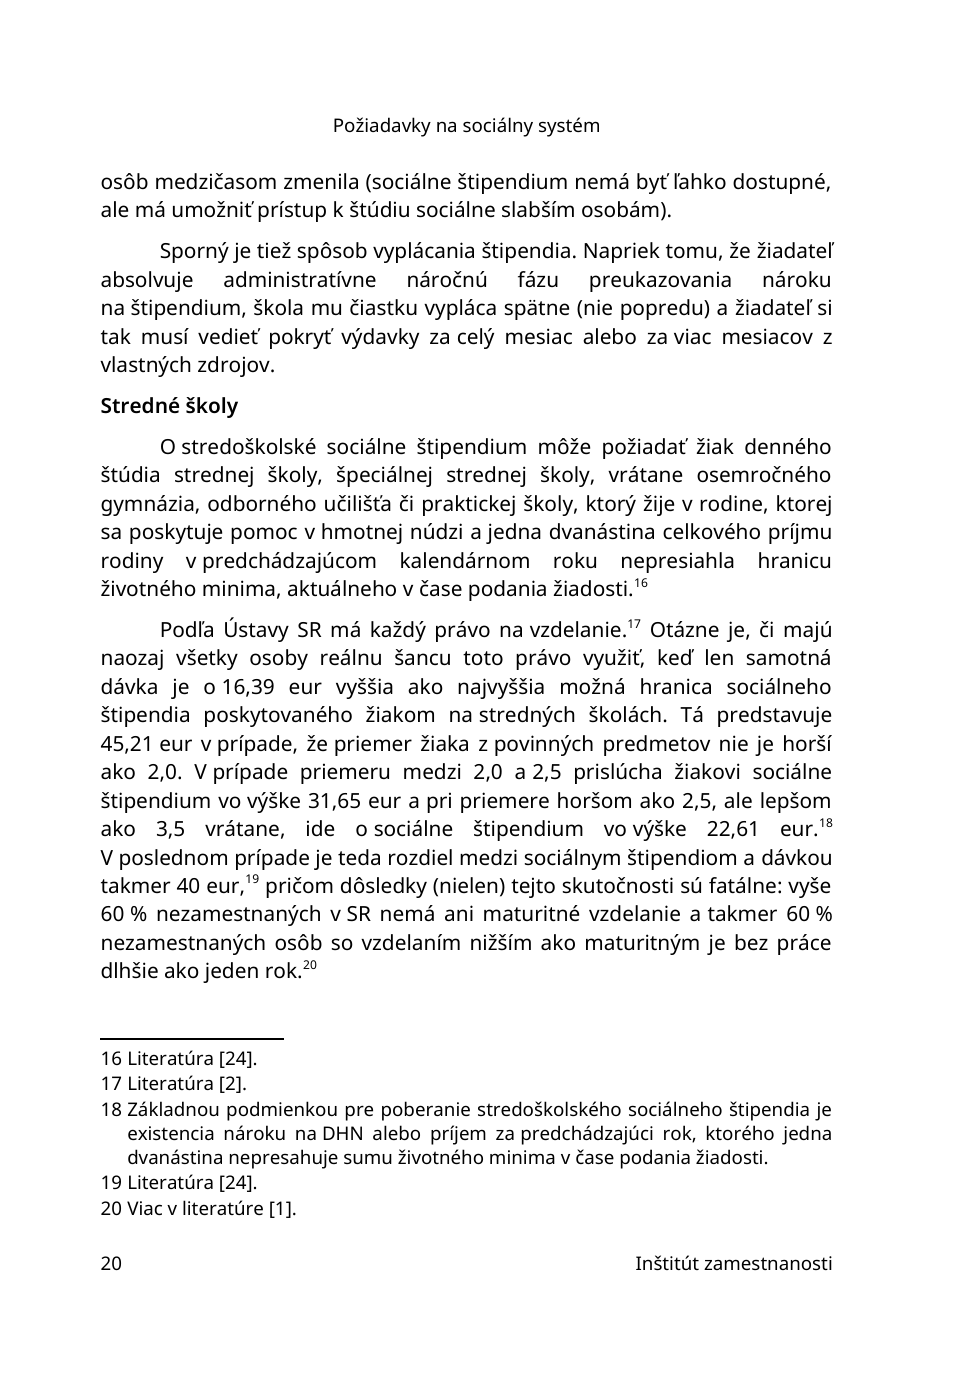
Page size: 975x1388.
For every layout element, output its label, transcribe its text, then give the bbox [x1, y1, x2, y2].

text Podľa Ústavy SR má každý právo na vzdelanie. Otázne je, či majú naozaj všetky osoby reálnu šancu toto právo využiť, keď len samotná dávka je o 16,39 eur vyššia ako najvyššia možná hranica sociálneho štipendia poskytovaného žiakom na stredných školách. Tá predstavuje 45,21 eur v prípade, že priemer žiaka z povinných predmetov nie je horší ako 2,0. V prípade priemeru medzi 2,0 a 2,5 prislúcha žiakovi sociálne štipendium vo výške 31,65 eur a pri priemere horšom ako 2,5, ale lepšom ako 3,5 vrátane, ide o sociálne štipendium vo výške 22,61 eur. V poslednom prípade je teda rozdiel medzi sociálnym štipendiom a dávkou takmer 40 eur, pričom dôsledky (nielen) tejto skutočnosti sú fatálne: vyše 60 % nezamestnaných v SR nemá ani maturitné vzdelanie a takmer 60 % nezamestnaných osôb so vzdelaním nižším ako maturitným je bez práce dlhšie ako jeden rok. [100, 615, 833, 985]
text Sporný je tiež spôsob vyplácania štipendia. Napriek tomu, že žiadateľ absolvuje administratívne náročnú fázu preukazovania nároku na štipendium, škola mu čiastku vypláca spätne (nie popredu) a žiadateľ si tak musí vedieť pokryť výdavky za celý mesiac alebo za viac mesiacov z vlastných zdrojov. [100, 236, 833, 379]
text Literatúra [24]. [100, 1169, 833, 1195]
text Literatúra [2]. [100, 1070, 833, 1096]
text Základnou podmienkou pre poberanie stredoškolského sociálneho štipendia je existencia nároku na DHN alebo príjem za predchádzajúci rok, ktorého jedna dvanástina nepresahuje sumu životného minima v čase podania žiadosti. [100, 1096, 833, 1169]
text Literatúra [24]. [100, 1045, 833, 1070]
text O stredoškolské sociálne štipendium môže požiadať žiak denného štúdia strednej školy, špeciálnej strednej školy, vrátane osemročného gymnázia, odborného učilišťa či praktickej školy, ktorý žije v rodine, ktorej sa poskytuje pomoc v hmotnej núdzi a jedna dvanástina celkového príjmu rodiny v predchádzajúcom kalendárnom roku nepresiahla hranicu životného minima, aktuálneho v čase podania žiadosti. [100, 432, 833, 603]
subtitle Stredné školy [100, 391, 833, 419]
text Viac v literatúre [1]. [100, 1195, 833, 1221]
text osôb medzičasom zmenila (sociálne štipendium nemá byť ľahko dostupné, ale má umožniť prístup k štúdiu sociálne slabším osobám). [100, 167, 833, 224]
